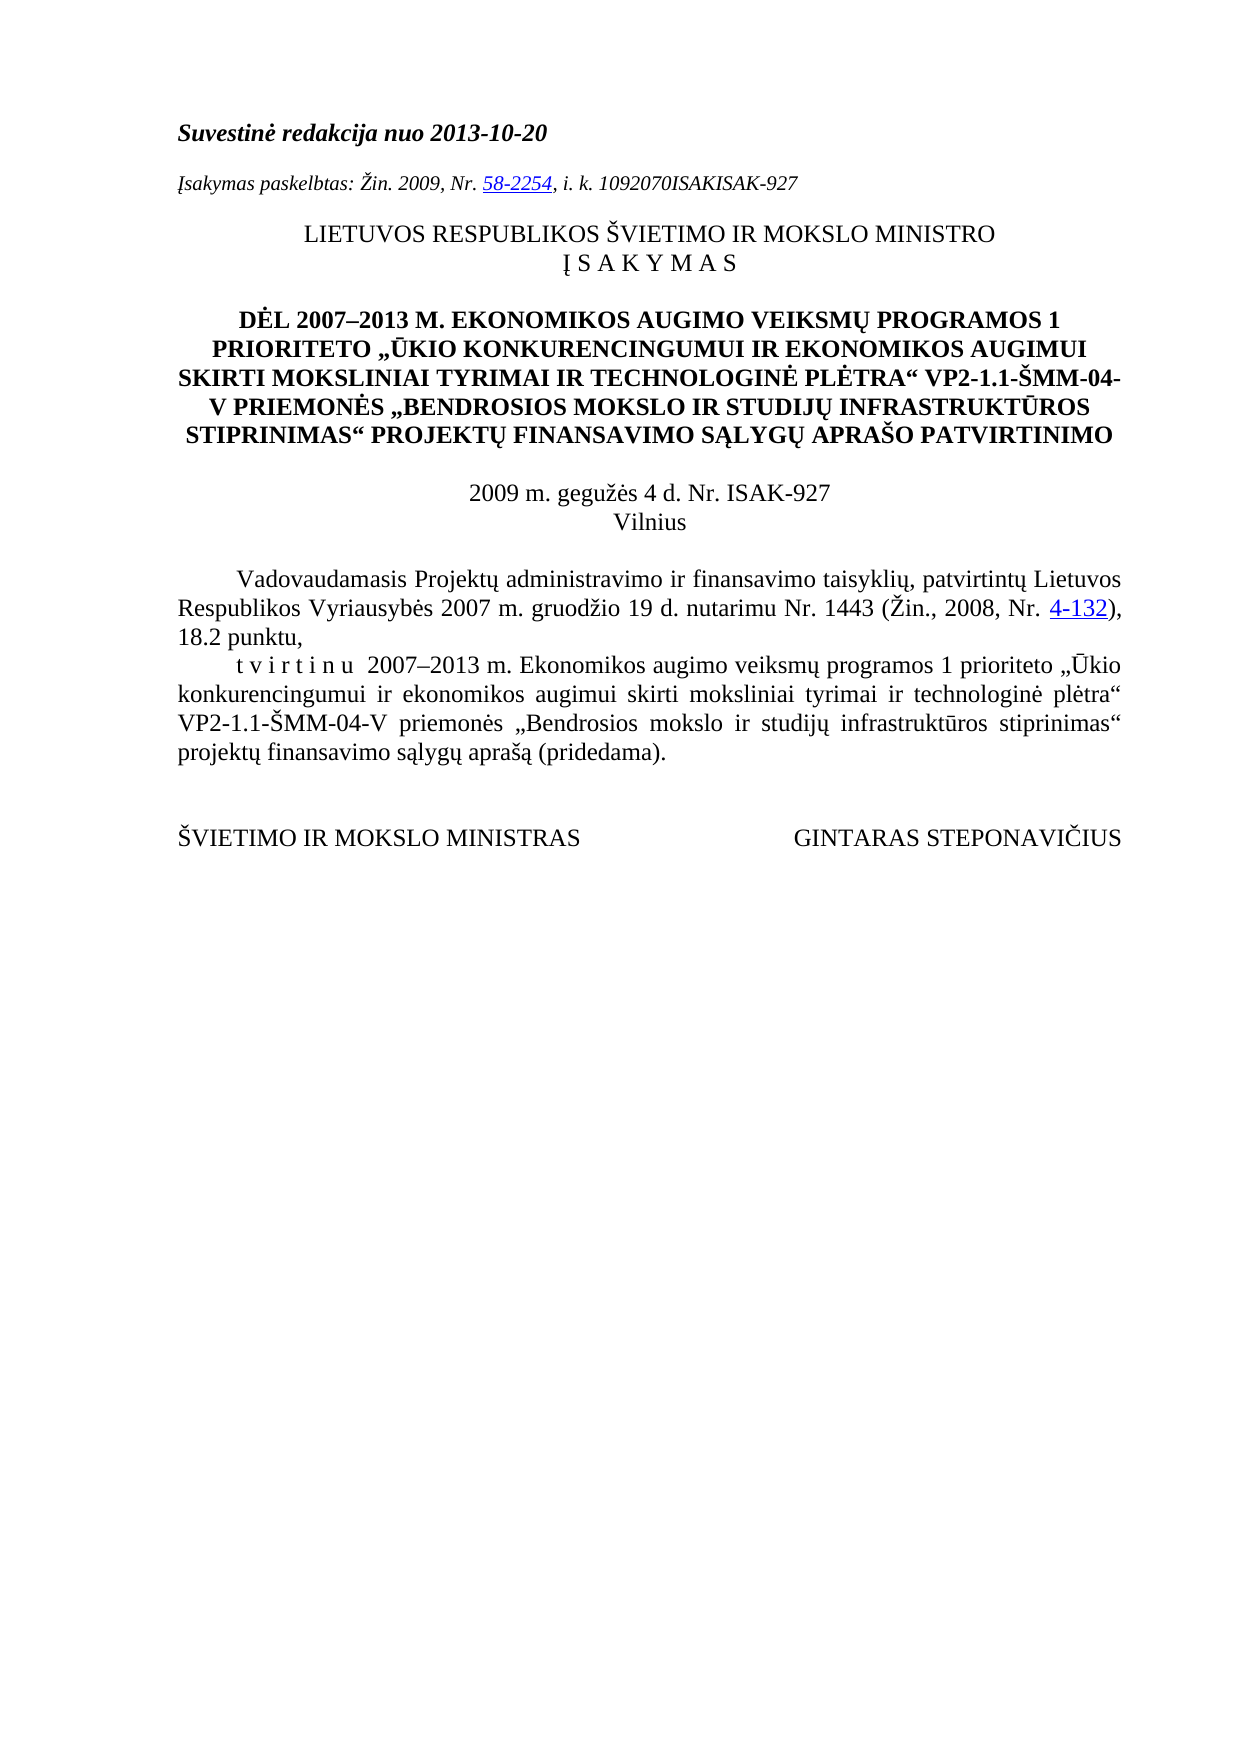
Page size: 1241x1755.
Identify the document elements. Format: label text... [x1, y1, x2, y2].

text Įsakymas paskelbtas: Žin. 2009, Nr. 58-2254, i. k. 1092070ISAKISAK-927 [177, 171, 1122, 195]
text Suvestinė redakcija nuo 2013-10-20 [177, 118, 1122, 147]
text DĖL 2007–2013 M. EKONOMIKOS AUGIMO VEIKSMŲ PROGRAMOS 1 PRIORITETO „ŪKIO KONKURENCINGUMUI IR EKONOMIKOS AUGIMUI SKIRTI MOKSLINIAI TYRIMAI IR TECHNOLOGINĖ PLĖTRA“ VP2-1.1-ŠMM-04-V PRIEMONĖS „BENDROSIOS MOKSLO IR STUDIJŲ INFRASTRUKTŪROS STIPRINIMAS“ PROJEKTŲ FINANSAVIMO SĄLYGŲ APRAŠO PATVIRTINIMO [177, 305, 1122, 449]
text tvirtinu 2007–2013 m. Ekonomikos augimo veiksmų programos 1 prioriteto „Ūkio konkurencingumui ir ekonomikos augimui skirti moksliniai tyrimai ir technologinė plėtra“ VP2-1.1-ŠMM-04-V priemonės „Bendrosios mokslo ir studijų infrastruktūros stiprinimas“ projektų finansavimo sąlygų aprašą (pridedama). [177, 650, 1122, 765]
text ĮSAKYMAS [177, 248, 1122, 277]
text LIETUVOS RESPUBLIKOS ŠVIETIMO IR MOKSLO MINISTRO [177, 219, 1122, 248]
text Vilnius [177, 507, 1122, 535]
text ŠVIETIMO IR MOKSLO MINISTRAS GINTARAS STEPONAVIČIUS [177, 823, 1122, 852]
text 2009 m. gegužės 4 d. Nr. ISAK-927 [177, 478, 1122, 507]
text Vadovaudamasis Projektų administravimo ir finansavimo taisyklių, patvirtintų Lietuvos Respublikos Vyriausybės 2007 m. gruodžio 19 d. nutarimu Nr. 1443 (Žin., 2008, Nr. 4-132), 18.2 punktu, [177, 564, 1122, 650]
